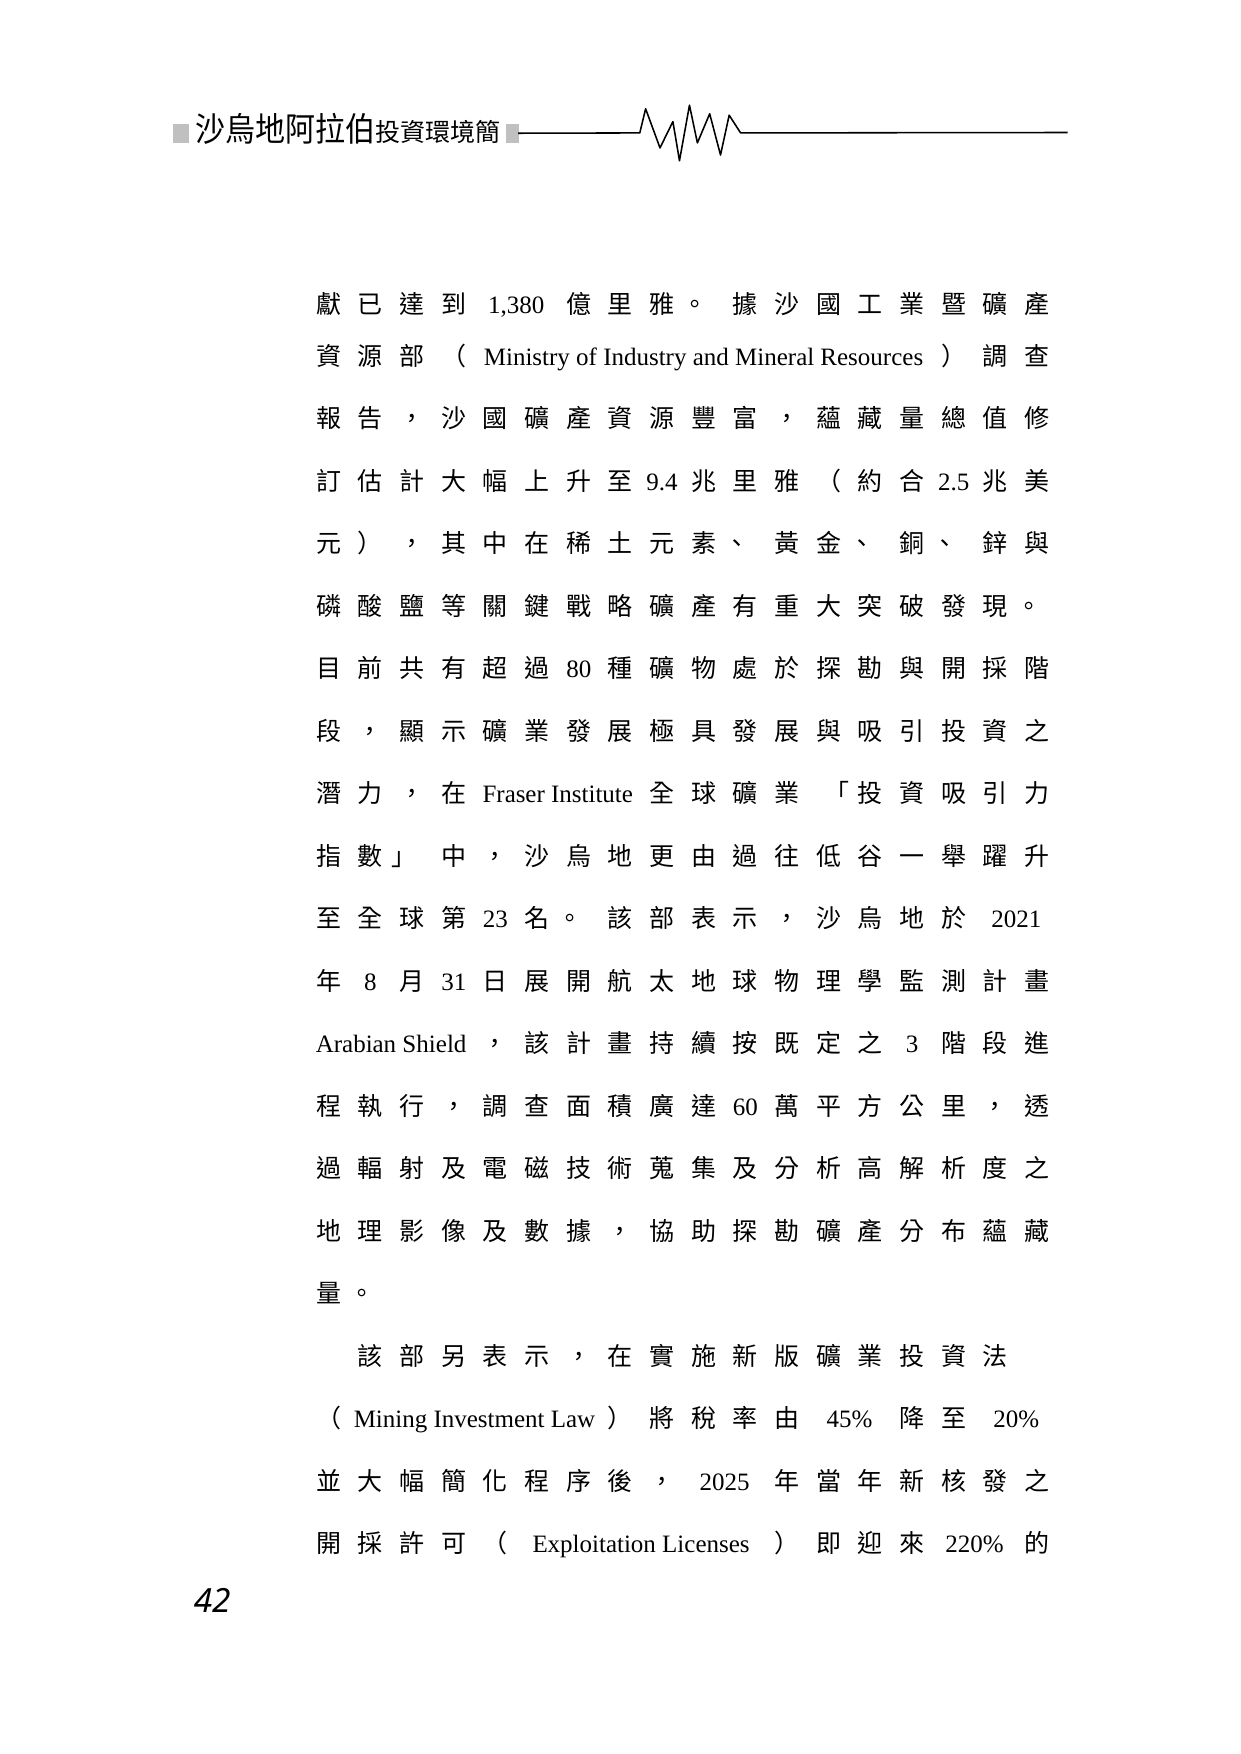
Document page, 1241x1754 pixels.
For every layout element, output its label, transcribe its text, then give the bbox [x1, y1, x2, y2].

text 該部另表示，在實施新版礦業投資法（Mining Investment Law）將稅率由45%降至20%並大幅簡化程序後，2025年當年新核發之開採許可（Exploitation Licenses）即迎來220%的 [281, 1313, 1058, 1563]
text 獻已達到1,380億里雅。據沙國工業暨礦產資源部（Ministry of Industry and Mineral Resources）調查報告，沙國礦產資源豐富，蘊藏量總值修訂估計大幅上升至9.4兆里雅（約合2.5兆美元），其中在稀土元素、黃金、銅、鋅與 磷酸鹽等關鍵戰略礦產有重大突破發現。目前共有超過80種礦物處於探勘與開採階段，顯示礦業發展極具發展與吸引投資之潛力，在Fraser Institute全球礦業「投資吸引力指數」中，沙烏地更由過往低谷一舉躍升至全球第23名。該部表示，沙烏地於2021年8月31日展開航太地球物理學監測計畫Arabian Shield，該計畫持續按既定之3階段進程執行，調查面積廣達60萬平方公里，透過輻射及電磁技術蒐集及分析高解析度之地理影像及數據，協助探勘礦產分布蘊藏量。 [281, 250, 1058, 1313]
